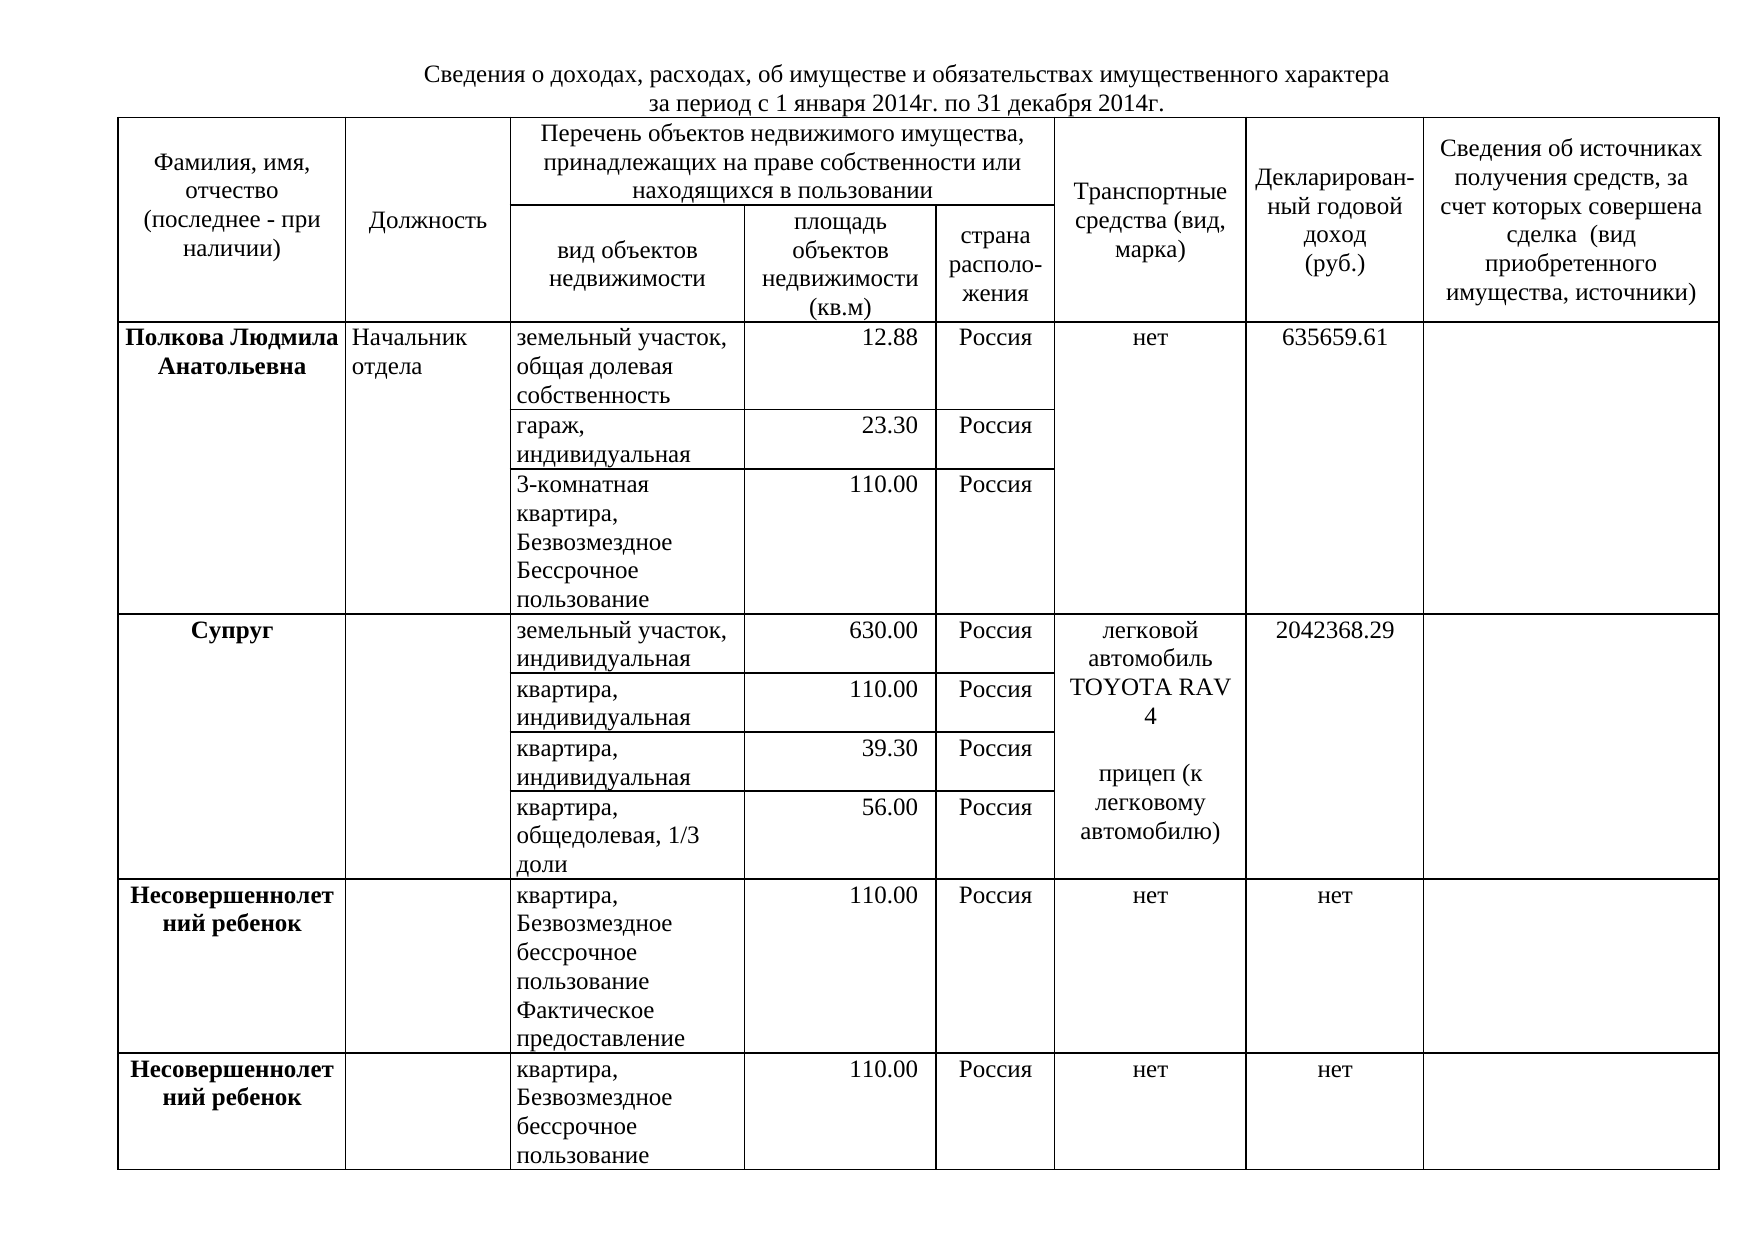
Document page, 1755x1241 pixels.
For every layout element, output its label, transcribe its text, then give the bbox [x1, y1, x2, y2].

table_cell квартира, Безвозмездное бессрочное пользование [511, 1054, 744, 1169]
table_cell квартира, Безвозмездное бессрочное пользование Фактическое предоставление [511, 880, 744, 1052]
table_header Перечень объектов недвижимого имущества, принадлежащих на праве собственности или находящихся в пользовании [511, 118, 1054, 204]
table_header Фамилия, имя, отчество (последнее - при наличии) [119, 118, 345, 321]
table_cell нет [1055, 880, 1245, 1052]
table_cell 110.00 [745, 674, 935, 731]
table_cell Россия [937, 410, 1054, 468]
table_cell Несовершеннолетний ребенок [119, 1054, 345, 1169]
table_cell 56.00 [745, 792, 935, 878]
table_cell 110.00 [745, 470, 935, 613]
table_cell 635659.61 [1247, 323, 1423, 613]
table_cell [1424, 1054, 1718, 1169]
table_cell Россия [937, 674, 1054, 731]
table_cell [346, 615, 510, 878]
table_cell легковой автомобиль TOYOTA RAV 4 прицеп (к легковому автомобилю) [1055, 615, 1245, 878]
table_cell 110.00 [745, 880, 935, 1052]
table_cell Несовершеннолетний ребенок [119, 880, 345, 1052]
table_cell [1424, 323, 1718, 613]
table_cell вид объектов недвижимости [511, 206, 744, 321]
table_cell Начальник отдела [346, 323, 510, 613]
table_cell 23.30 [745, 410, 935, 468]
table_cell Супруг [119, 615, 345, 878]
table_cell Россия [937, 323, 1054, 409]
table_cell 2042368.29 [1247, 615, 1423, 878]
table_cell Россия [937, 792, 1054, 878]
table_cell [346, 1054, 510, 1169]
table_cell 110.00 [745, 1054, 935, 1169]
text за период с 1 января 2014г. по 31 декабря 2014г. [118, 88, 1695, 117]
table_cell страна располо- жения [937, 206, 1054, 321]
table_cell квартира, общедолевая, 1/3 доли [511, 792, 744, 878]
table_header Должность [346, 118, 510, 321]
table_cell 630.00 [745, 615, 935, 672]
table_cell Россия [937, 470, 1054, 613]
table_cell 12.88 [745, 323, 935, 409]
table_header Транспортные средства (вид, марка) [1055, 118, 1245, 321]
table_cell Россия [937, 615, 1054, 672]
text Сведения о доходах, расходах, об имуществе и обязательствах имущественного характера [118, 59, 1695, 88]
table_cell [346, 880, 510, 1052]
table_cell [1424, 615, 1718, 878]
table_cell площадь объектов недвижимости (кв.м) [745, 206, 935, 321]
table_cell нет [1247, 1054, 1423, 1169]
table_cell Россия [937, 1054, 1054, 1169]
table_cell земельный участок, общая долевая собственность [511, 323, 744, 409]
table_cell Россия [937, 880, 1054, 1052]
table_cell нет [1055, 1054, 1245, 1169]
table_cell квартира, индивидуальная [511, 674, 744, 731]
table_cell Россия [937, 733, 1054, 790]
table_cell 3-комнатная квартира, Безвозмездное Бессрочное пользование [511, 470, 744, 613]
table_cell нет [1247, 880, 1423, 1052]
table_cell Полкова Людмила Анатольевна [119, 323, 345, 613]
table_cell [1424, 880, 1718, 1052]
table_cell гараж, индивидуальная [511, 410, 744, 468]
table_header Сведения об источниках получения средств, за счет которых совершена сделка (вид приобретенного имущества, источники) [1424, 118, 1718, 321]
table_cell квартира, индивидуальная [511, 733, 744, 790]
table_cell нет [1055, 323, 1245, 613]
table_cell 39.30 [745, 733, 935, 790]
table_header Декларирован-ный годовой доход (руб.) [1247, 118, 1423, 321]
table_cell земельный участок, индивидуальная [511, 615, 744, 672]
